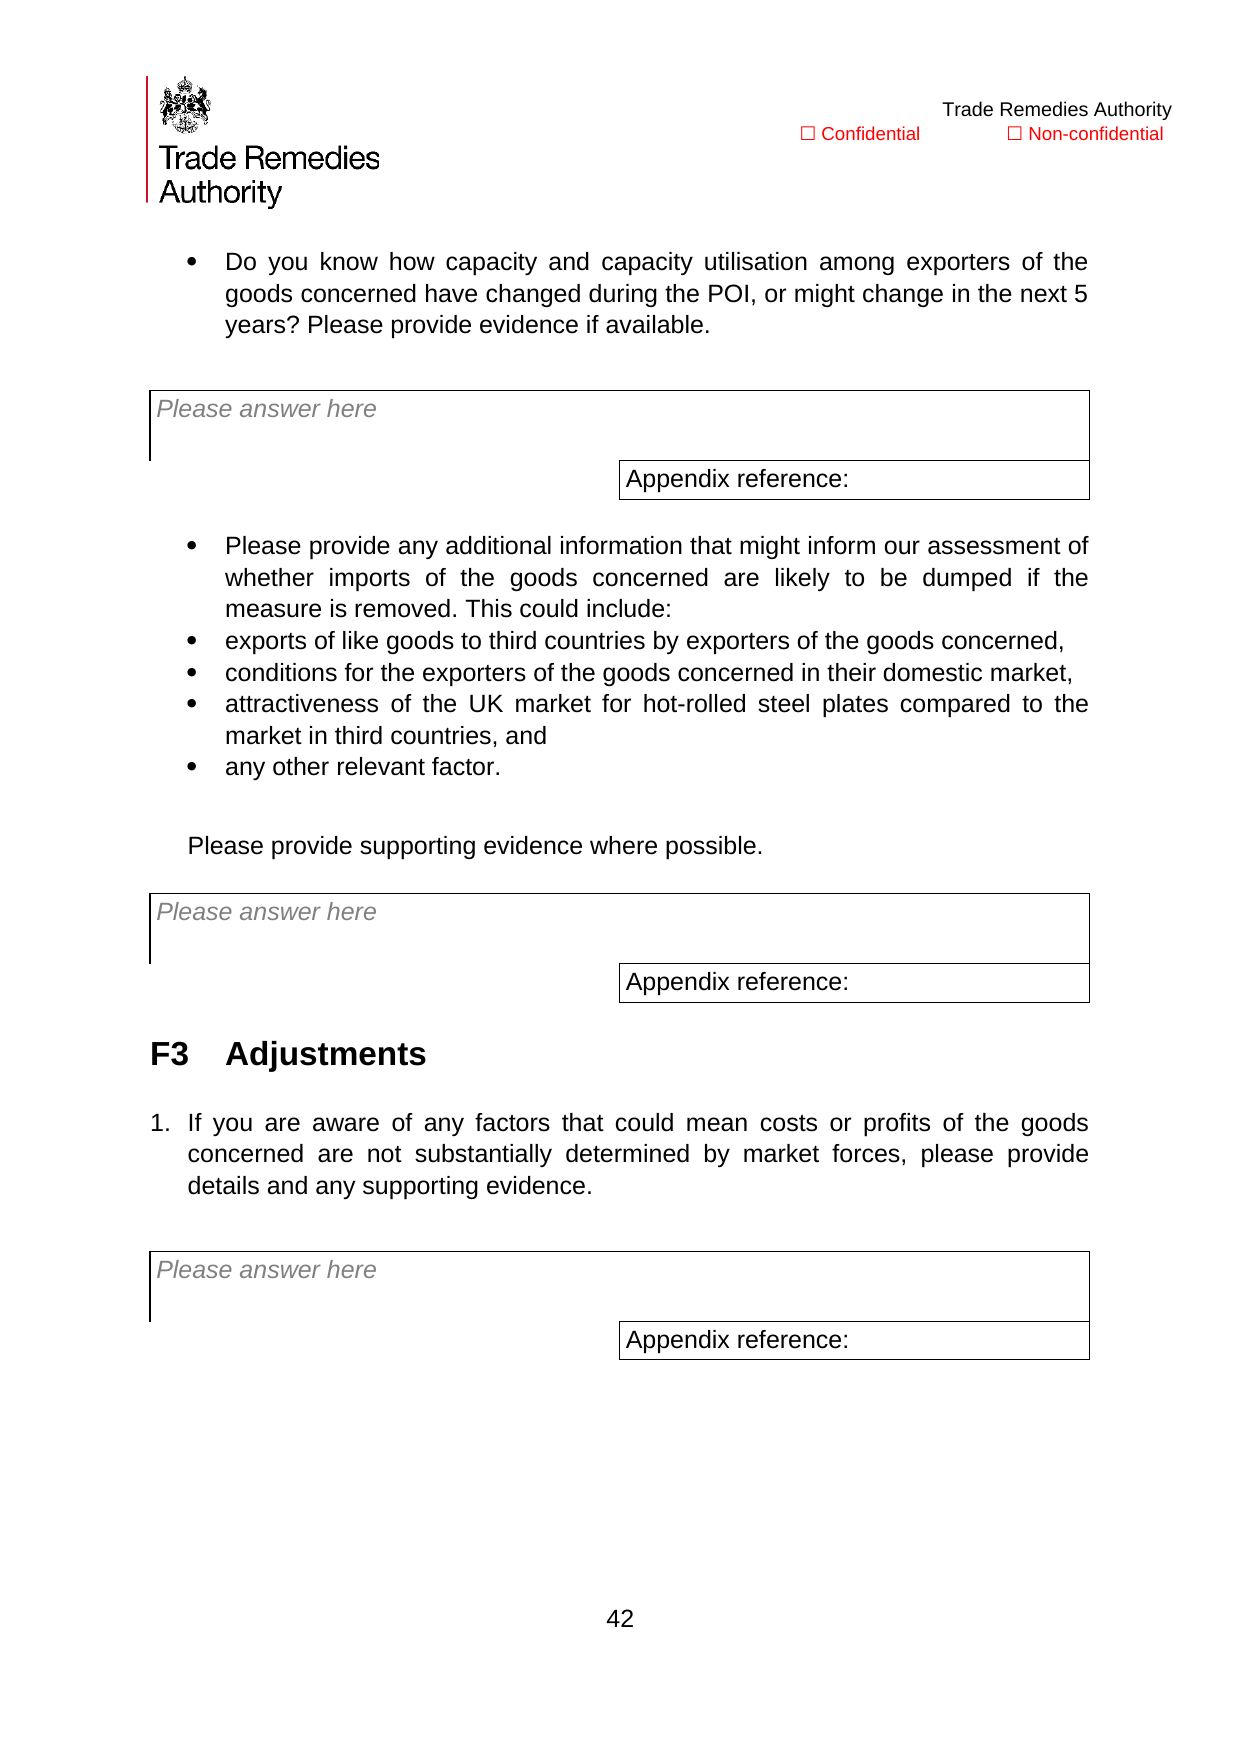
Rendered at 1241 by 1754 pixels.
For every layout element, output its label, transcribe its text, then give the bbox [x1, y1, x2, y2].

list attractiveness of the UK market for hot-rolled steel plates compared to the market in third countries, and [187, 689, 1090, 749]
list Do you know how capacity and capacity utilisation among exporters of the goods concerned have changed during the POI, or might change in the next 5 years? Please provide evidence if available. [187, 247, 1090, 339]
list exports of like goods to third countries by exporters of the goods concerned, [187, 626, 1090, 655]
list If you are aware of any factors that could mean costs or profits of the goods concerned are not substantially determined by market forces, please provide details and any supporting evidence. [150, 1108, 1090, 1200]
list Please provide any additional information that might inform our assessment of whether imports of the goods concerned are likely to be dumped if the measure is removed. This could include: [187, 531, 1090, 623]
table_header Please answer here [151, 894, 1089, 963]
table_header Please answer here [151, 391, 1089, 460]
table_cell Appendix reference: [620, 461, 1089, 498]
text Please provide supporting evidence where possible. [187, 831, 1090, 860]
table_cell Appendix reference: [620, 964, 1089, 1002]
table_cell [150, 461, 619, 498]
table_cell [150, 1322, 619, 1359]
table_header Please answer here [151, 1252, 1089, 1321]
subtitle F3 Adjustments [150, 1034, 1090, 1073]
list any other relevant factor. [187, 752, 1090, 781]
list conditions for the exporters of the goods concerned in their domestic market, [187, 657, 1090, 686]
table_cell [150, 964, 619, 1002]
table_cell Appendix reference: [620, 1322, 1089, 1359]
